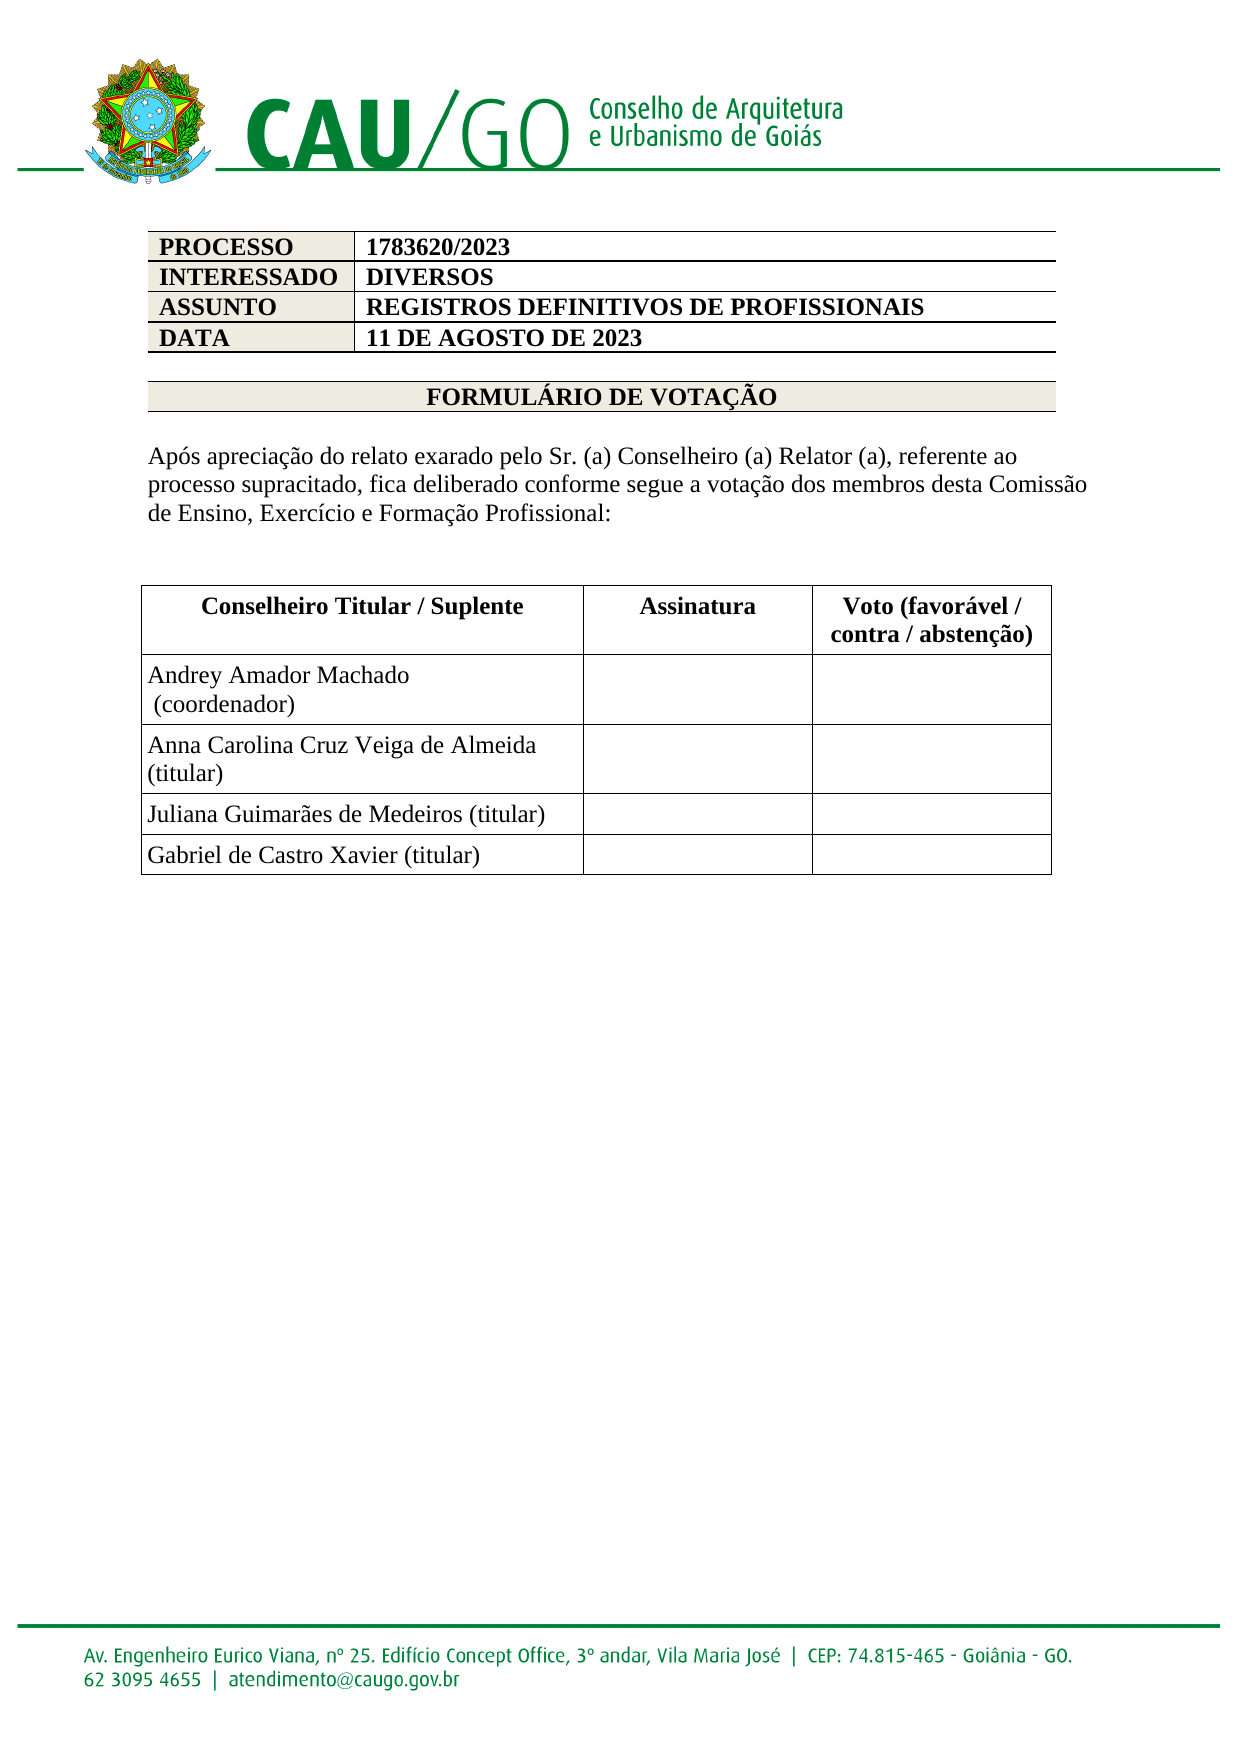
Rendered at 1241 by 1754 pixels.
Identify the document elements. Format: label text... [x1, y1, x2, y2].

table_cell [813, 725, 1051, 793]
table_cell [813, 794, 1051, 834]
table_cell 11 DE AGOSTO DE 2023 [355, 323, 1056, 351]
table_header Conselheiro Titular / Suplente [142, 586, 583, 654]
table_cell DIVERSOS [355, 262, 1056, 291]
table_header PROCESSO [148, 232, 354, 260]
table_cell Gabriel de Castro Xavier (titular) [142, 835, 583, 874]
table_header Assinatura [584, 586, 812, 654]
table_cell [813, 835, 1051, 874]
table_header Voto (favorável / contra / abstenção) [813, 586, 1051, 654]
table_cell INTERESSADO [148, 262, 354, 291]
table_cell [813, 655, 1051, 723]
table_header 1783620/2023 [355, 232, 1056, 260]
table_cell [584, 655, 812, 723]
table_cell DATA [148, 323, 354, 351]
table_cell Juliana Guimarães de Medeiros (titular) [142, 794, 583, 834]
table_cell ASSUNTO [148, 292, 354, 321]
table_cell Andrey Amador Machado (coordenador) [142, 655, 583, 723]
table_cell REGISTROS DEFINITIVOS DE PROFISSIONAIS [355, 292, 1056, 321]
table_cell [584, 835, 812, 874]
table_cell [584, 794, 812, 834]
table_header FORMULÁRIO DE VOTAÇÃO [148, 382, 1056, 411]
table_cell [584, 725, 812, 793]
text Após apreciação do relato exarado pelo Sr. (a) Conselheiro (a) Relator (a), referente ao processo supracitado, fica deliberado conforme segue a votação dos membros desta Comissão de Ensino, Exercício e Formação Profissional: [148, 441, 1092, 527]
table_cell Anna Carolina Cruz Veiga de Almeida (titular) [142, 725, 583, 793]
